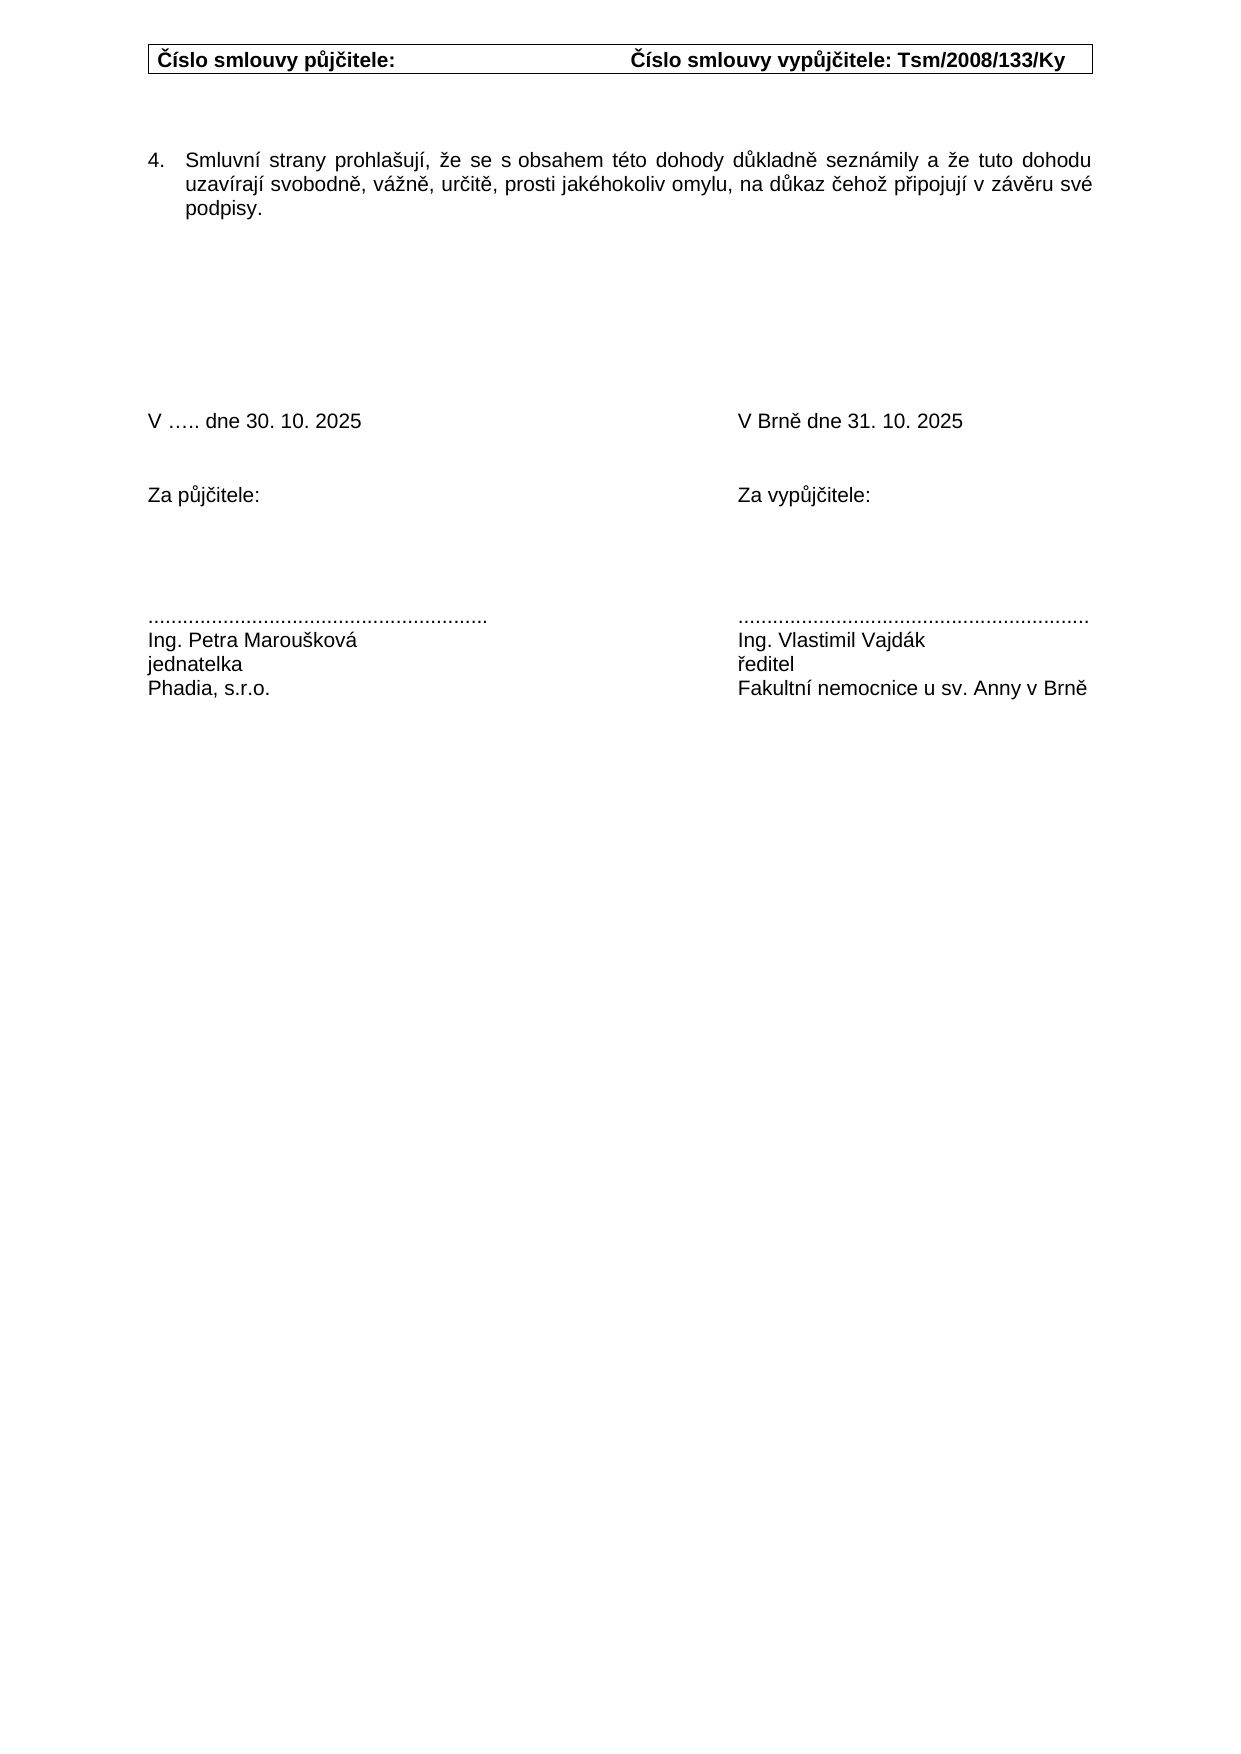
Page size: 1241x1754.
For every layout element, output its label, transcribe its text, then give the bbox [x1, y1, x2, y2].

list Smluvní strany prohlašují, že se s obsahem této dohody důkladně seznámily a že tuto dohodu uzavírají svobodně, vážně, určitě, prosti jakéhokoliv omylu, na důkaz čehož připojují v závěru své podpisy. [148, 148, 1093, 219]
text ........................................................... ............................................................. [148, 604, 1093, 628]
text Ing. Petra Maroušková Ing. Vlastimil Vajdák [148, 628, 1093, 652]
text Za půjčitele: Za vypůjčitele: [148, 483, 1093, 507]
text V ….. dne 30. 10. 2025 V Brně dne 31. 10. 2025 [148, 409, 1093, 433]
text jednatelka ředitel [148, 652, 1093, 676]
text Phadia, s.r.o. Fakultní nemocnice u sv. Anny v Brně [148, 676, 1093, 700]
